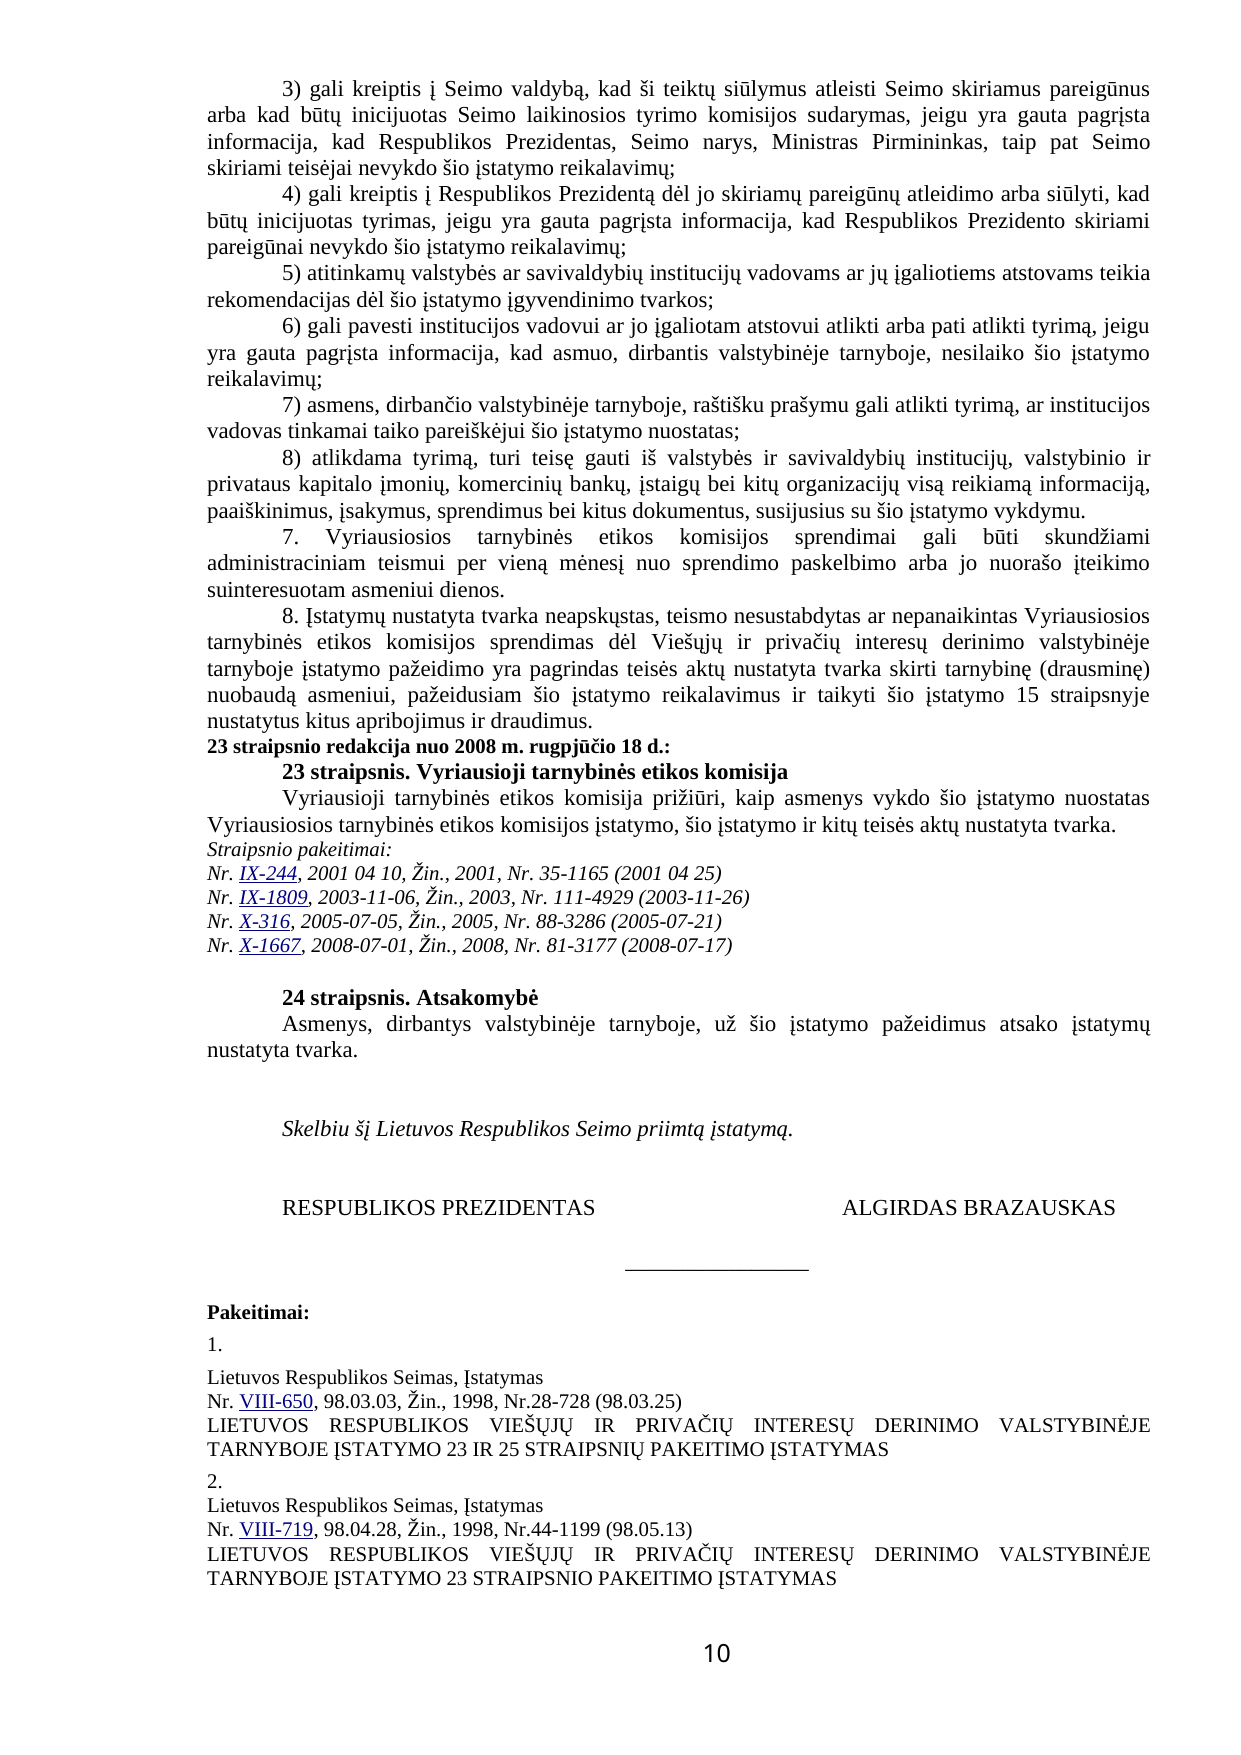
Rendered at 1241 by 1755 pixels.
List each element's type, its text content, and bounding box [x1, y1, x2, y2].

text Lietuvos Respublikos Seimas, Įstatymas [207, 1493, 1152, 1517]
text Nr. X-316, 2005-07-05, Žin., 2005, Nr. 88-3286 (2005-07-21) [207, 909, 1152, 933]
text 8. Įstatymų nustatyta tvarka neapskųstas, teismo nesustabdytas ar nepanaikintas Vyriausiosios tarnybinės etikos komisijos sprendimas dėl Viešųjų ir privačių interesų derinimo valstybinėje tarnyboje įstatymo pažeidimo yra pagrindas teisės aktų nustatyta tvarka skirti tarnybinę (drausminę) nuobaudą asmeniui, pažeidusiam šio įstatymo reikalavimus ir taikyti šio įstatymo 15 straipsnyje nustatytus kitus apribojimus ir draudimus. [207, 602, 1152, 734]
text LIETUVOS RESPUBLIKOS VIEŠŲJŲ IR PRIVAČIŲ INTERESŲ DERINIMO VALSTYBINĖJE TARNYBOJE ĮSTATYMO 23 STRAIPSNIO PAKEITIMO ĮSTATYMAS [207, 1541, 1152, 1589]
text 7) asmens, dirbančio valstybinėje tarnyboje, raštišku prašymu gali atlikti tyrimą, ar institucijos vadovas tinkamai taiko pareiškėjui šio įstatymo nuostatas; [207, 391, 1152, 444]
text Nr. IX-244, 2001 04 10, Žin., 2001, Nr. 35-1165 (2001 04 25) [207, 861, 1152, 885]
text 2. [207, 1469, 1152, 1493]
text 4) gali kreiptis į Respublikos Prezidentą dėl jo skiriamų pareigūnų atleidimo arba siūlyti, kad būtų inicijuotas tyrimas, jeigu yra gauta pagrįsta informacija, kad Respublikos Prezidento skiriami pareigūnai nevykdo šio įstatymo reikalavimų; [207, 180, 1152, 259]
text Nr. X-1667, 2008-07-01, Žin., 2008, Nr. 81-3177 (2008-07-17) [207, 933, 1152, 957]
text Lietuvos Respublikos Seimas, Įstatymas [207, 1365, 1152, 1389]
text Pakeitimai: [207, 1300, 1152, 1324]
text Asmenys, dirbantys valstybinėje tarnyboje, už šio įstatymo pažeidimus atsako įstatymų nustatyta tvarka. [207, 1010, 1152, 1063]
text Nr. VIII-650, 98.03.03, Žin., 1998, Nr.28-728 (98.03.25) [207, 1389, 1152, 1413]
text 23 straipsnis. Vyriausioji tarnybinės etikos komisija [207, 758, 1152, 784]
text 6) gali pavesti institucijos vadovui ar jo įgaliotam atstovui atlikti arba pati atlikti tyrimą, jeigu yra gauta pagrįsta informacija, kad asmuo, dirbantis valstybinėje tarnyboje, nesilaiko šio įstatymo reikalavimų; [207, 312, 1152, 391]
text Straipsnio pakeitimai: [207, 837, 1152, 861]
text 23 straipsnio redakcija nuo 2008 m. rugpjūčio 18 d.: [207, 734, 1152, 758]
text 7. Vyriausiosios tarnybinės etikos komisijos sprendimai gali būti skundžiami administraciniam teismui per vieną mėnesį nuo sprendimo paskelbimo arba jo nuorašo įteikimo suinteresuotam asmeniui dienos. [207, 523, 1152, 602]
text Skelbiu šį Lietuvos Respublikos Seimo priimtą įstatymą. [207, 1115, 1152, 1142]
text RESPUBLIKOS PREZIDENTAS ALGIRDAS BRAZAUSKAS [207, 1194, 1152, 1221]
text 5) atitinkamų valstybės ar savivaldybių institucijų vadovams ar jų įgaliotiems atstovams teikia rekomendacijas dėl šio įstatymo įgyvendinimo tvarkos; [207, 259, 1152, 312]
text LIETUVOS RESPUBLIKOS VIEŠŲJŲ IR PRIVAČIŲ INTERESŲ DERINIMO VALSTYBINĖJE TARNYBOJE ĮSTATYMO 23 IR 25 STRAIPSNIŲ PAKEITIMO ĮSTATYMAS [207, 1413, 1152, 1461]
text 1. [207, 1332, 1152, 1356]
text 24 straipsnis. Atsakomybė [207, 984, 1152, 1010]
text 8) atlikdama tyrimą, turi teisę gauti iš valstybės ir savivaldybių institucijų, valstybinio ir privataus kapitalo įmonių, komercinių bankų, įstaigų bei kitų organizacijų visą reikiamą informaciją, paaiškinimus, įsakymus, sprendimus bei kitus dokumentus, susijusius su šio įstatymo vykdymu. [207, 444, 1152, 523]
text Nr. VIII-719, 98.04.28, Žin., 1998, Nr.44-1199 (98.05.13) [207, 1517, 1152, 1541]
text 3) gali kreiptis į Seimo valdybą, kad ši teiktų siūlymus atleisti Seimo skiriamus pareigūnus arba kad būtų inicijuotas Seimo laikinosios tyrimo komisijos sudarymas, jeigu yra gauta pagrįsta informacija, kad Respublikos Prezidentas, Seimo narys, Ministras Pirmininkas, taip pat Seimo skiriami teisėjai nevykdo šio įstatymo reikalavimų; [207, 75, 1152, 180]
text ________________ [207, 1247, 1152, 1273]
text Nr. IX-1809, 2003-11-06, Žin., 2003, Nr. 111-4929 (2003-11-26) [207, 885, 1152, 909]
text Vyriausioji tarnybinės etikos komisija prižiūri, kaip asmenys vykdo šio įstatymo nuostatas Vyriausiosios tarnybinės etikos komisijos įstatymo, šio įstatymo ir kitų teisės aktų nustatyta tvarka. [207, 784, 1152, 837]
